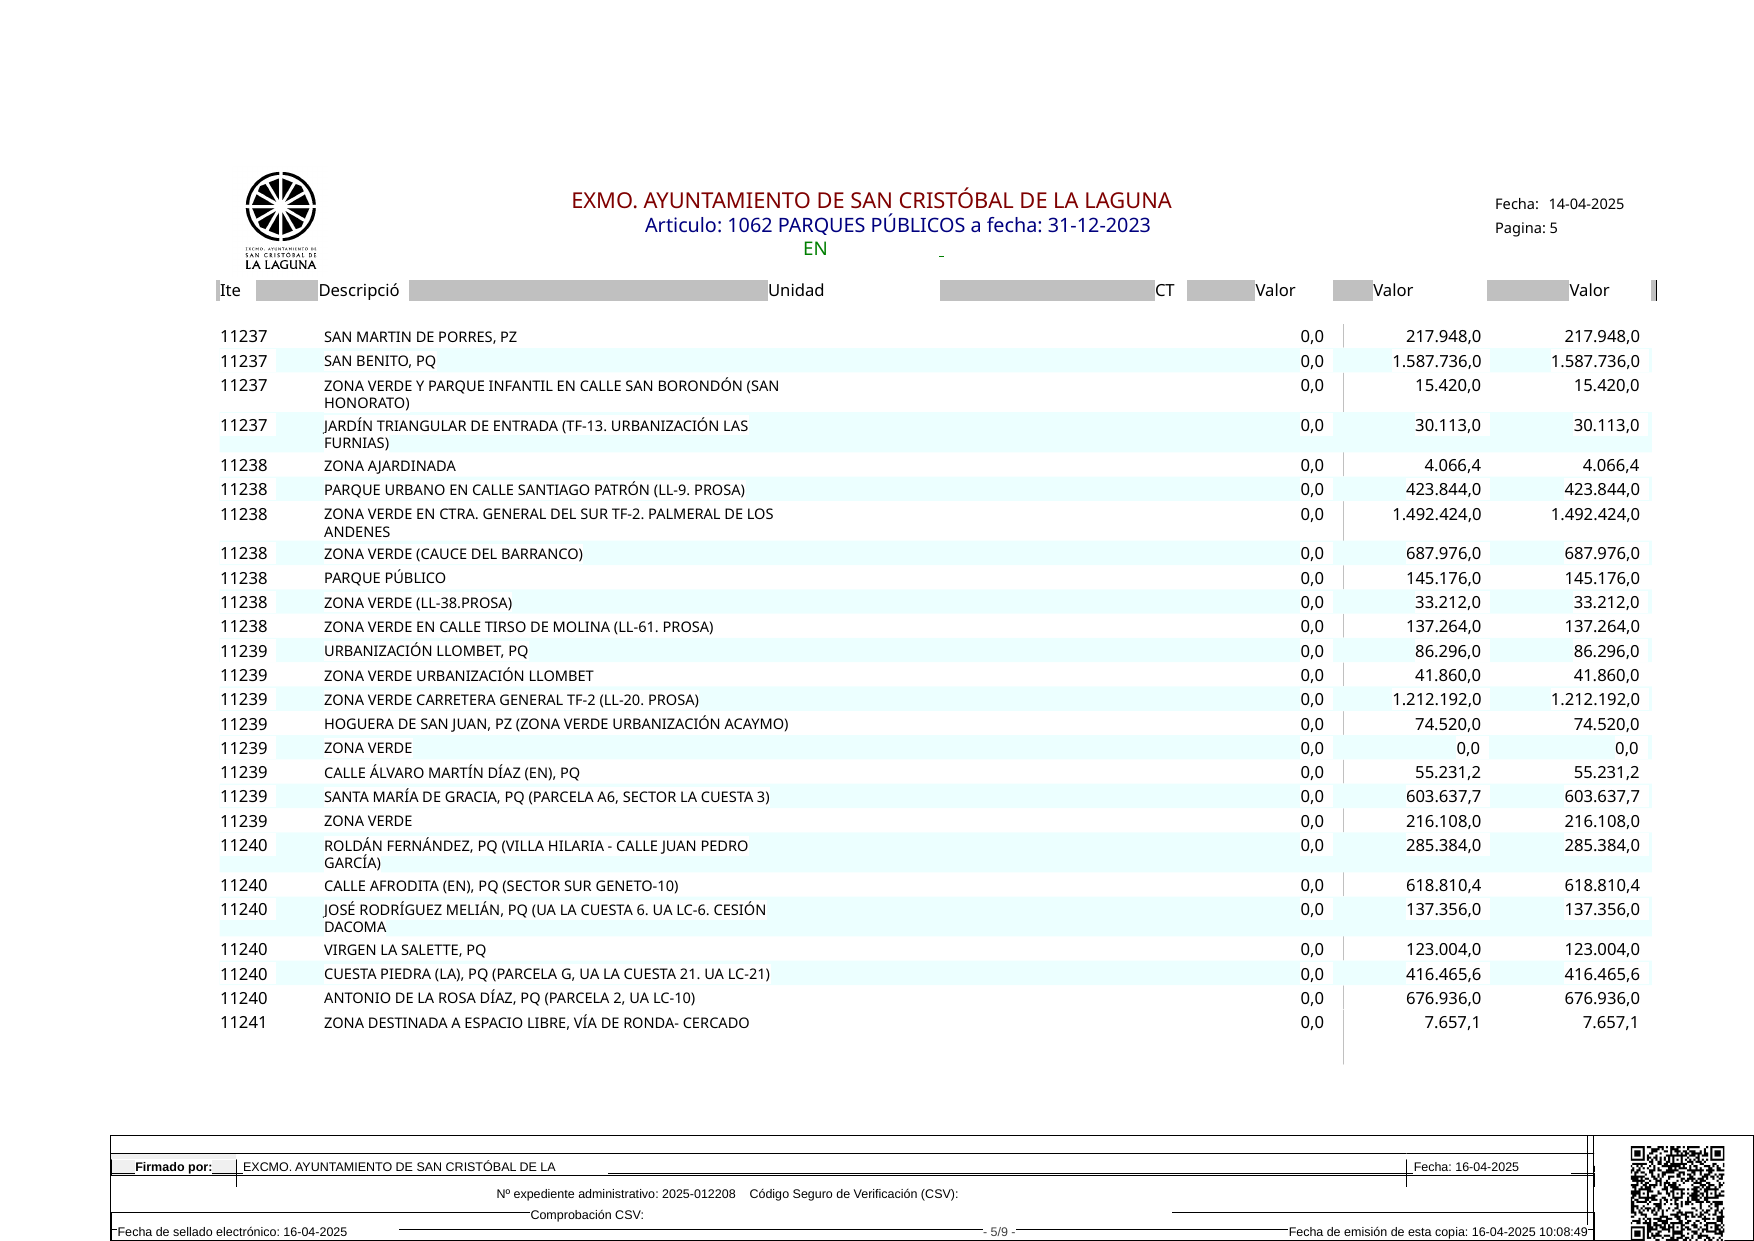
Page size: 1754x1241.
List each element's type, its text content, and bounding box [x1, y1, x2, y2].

text HONORATO) [324, 393, 410, 413]
text EXMO. AYUNTAMIENTO DE SAN CRISTÓBAL DE LA LAGUNA [571, 186, 1175, 215]
text URBANIZACIÓN LLOMBET, PQ [324, 641, 529, 661]
text 112374 [220, 325, 276, 347]
text ROLDÁN FERNÁNDEZ, PQ (VILLA HILARIA - CALLE JUAN PEDRO [324, 836, 749, 855]
text 112382 [220, 478, 276, 500]
text ZONA VERDE EN CTRA. GENERAL DEL SUR TF-2. PALMERAL DE LOS [324, 504, 774, 524]
text 112387 [220, 591, 276, 613]
text SAN BENITO, PQ [324, 351, 437, 371]
text 0,00 [1300, 761, 1333, 783]
text 74.520,00 [1573, 712, 1648, 734]
text Valor Neto [1569, 278, 1651, 301]
text 4.066,40 [1424, 453, 1490, 476]
text 41.860,00 [1415, 663, 1490, 686]
text ZONA VERDE CARRETERA GENERAL TF-2 (LL-20. PROSA) [324, 690, 699, 709]
text EN INVENTARIO [803, 235, 939, 260]
text 112396 [220, 761, 276, 783]
text ZONA VERDE URBANIZACIÓN LLOMBET [324, 665, 594, 685]
text 112405 [220, 898, 276, 920]
text 0,00 [1300, 615, 1333, 637]
text 0,00 [1300, 873, 1333, 896]
text 137.264,00 [1564, 615, 1649, 637]
text 15.420,00 [1573, 373, 1648, 396]
text JOSÉ RODRÍGUEZ MELIÁN, PQ (UA LA CUESTA 6. UA LC-6. CESIÓN [324, 900, 767, 919]
text 112384 [220, 502, 276, 524]
text 0,00 [1300, 833, 1333, 856]
text 0,00 [1300, 639, 1333, 662]
text 1.212.192,00 [1551, 688, 1649, 710]
text ZONA VERDE Y PARQUE INFANTIL EN CALLE SAN BORONDÓN (SAN [324, 376, 780, 395]
text 1.492.424,00 [1392, 502, 1490, 524]
text CTD [1155, 278, 1187, 301]
text 112390 [220, 639, 276, 662]
text 112408 [220, 986, 276, 1009]
text 603.637,76 [1406, 785, 1490, 807]
text 687.976,00 [1564, 542, 1649, 564]
text 15.420,00 [1415, 373, 1490, 396]
text DACOMA [324, 917, 386, 937]
text Comprobación CSV: https://sede.aytolalaguna.es//publico/documento/05058EC1AC7AFEBB2E7982FC063DC84D . [530, 1208, 1172, 1223]
text 7.657,16 [1424, 1011, 1490, 1033]
text 33.212,00 [1415, 591, 1490, 613]
text 0,00 [1300, 938, 1333, 960]
text 123.004,00 [1406, 938, 1490, 960]
text 112399 [220, 809, 276, 832]
text 0,00 [1300, 688, 1333, 710]
text 0,00 [1300, 325, 1333, 347]
text Descripción [318, 278, 409, 301]
text 217.948,00 [1406, 325, 1490, 347]
text 137.356,00 [1564, 898, 1649, 920]
text 285.384,00 [1564, 833, 1649, 856]
text 86.296,00 [1415, 639, 1490, 662]
text 416.465,60 [1564, 962, 1649, 984]
text ZONA AJARDINADA [324, 455, 456, 475]
text - 5/9 - [983, 1225, 1016, 1239]
text 145.176,00 [1406, 566, 1490, 589]
text ZONA VERDE [324, 738, 413, 758]
text Fecha de emisión de esta copia: 16-04-2025 10:08:49 [1288, 1225, 1588, 1239]
text EXCMO. AYUNTAMIENTO DE SAN CRISTÓBAL DE LA LAGUNA [243, 1159, 608, 1175]
text 112385 [220, 542, 276, 564]
text 33.212,00 [1573, 591, 1648, 613]
text 55.231,20 [1415, 761, 1490, 783]
text 676.936,00 [1406, 986, 1490, 1009]
text 112393 [220, 712, 276, 734]
text HOGUERA DE SAN JUAN, PZ (ZONA VERDE URBANIZACIÓN ACAYMO) [324, 714, 789, 734]
text 74.520,00 [1415, 712, 1490, 734]
text Fecha de sellado electrónico: 16-04-2025 10:08:49 [117, 1225, 399, 1240]
text 0,00 [1300, 502, 1333, 524]
text 112398 [220, 785, 276, 807]
text 137.356,00 [1406, 898, 1490, 920]
text 0,00 [1300, 413, 1333, 436]
text ZONA VERDE [324, 811, 413, 831]
text 30.113,00 [1415, 413, 1490, 436]
text 112391 [220, 663, 276, 686]
text 0,00 [1300, 1011, 1333, 1033]
text 4.066,40 [1583, 453, 1648, 476]
text 112379 [220, 413, 276, 436]
text 86.296,00 [1573, 639, 1648, 662]
text 0,00 [1300, 809, 1333, 832]
text CALLE ÁLVARO MARTÍN DÍAZ (EN), PQ [324, 763, 581, 782]
text ANDENES [324, 521, 391, 541]
text Pagina: 5 [1495, 217, 1558, 237]
text 7.657,16 [1583, 1011, 1648, 1033]
text 0,00 [1300, 349, 1333, 372]
text Valor Contable [1373, 278, 1487, 301]
text 112386 [220, 566, 276, 589]
text 112401 [220, 833, 276, 856]
text 137.264,00 [1406, 615, 1490, 637]
text PARQUE PÚBLICO [324, 568, 446, 588]
text 0,00 [1615, 736, 1648, 759]
text Nº expediente administrativo: 2025-012208 Código Seguro de Verificación (CSV): 05058EC1AC7AFEBB2E7982FC063DC84D [496, 1187, 1206, 1202]
text 216.108,00 [1406, 809, 1490, 832]
text ZONA VERDE (LL-38.PROSA) [324, 592, 512, 612]
text Unidad Administrativa [768, 278, 940, 301]
text 1.587.736,00 [1551, 349, 1649, 372]
text VIRGEN LA SALETTE, PQ [324, 940, 487, 960]
text 216.108,00 [1564, 809, 1649, 832]
text 1.492.424,00 [1551, 502, 1649, 524]
text 145.176,00 [1564, 566, 1649, 589]
text 618.810,40 [1406, 873, 1490, 896]
text ZONA VERDE (CAUCE DEL BARRANCO) [324, 544, 583, 564]
text 1.587.736,00 [1392, 349, 1490, 372]
text 423.844,00 [1406, 478, 1490, 500]
text 0,00 [1300, 566, 1333, 589]
text 112412 [220, 1011, 276, 1033]
text SAN MARTIN DE PORRES, PZ [324, 327, 518, 347]
text 0,00 [1300, 712, 1333, 734]
text 0,00 [1300, 898, 1333, 920]
text 123.004,00 [1564, 938, 1649, 960]
text 687.976,00 [1406, 542, 1490, 564]
text ZONA VERDE EN CALLE TIRSO DE MOLINA (LL-61. PROSA) [324, 617, 714, 637]
text Item [220, 278, 256, 301]
text 603.637,76 [1564, 785, 1649, 807]
text Valor Real [1255, 278, 1333, 301]
text 0,00 [1300, 663, 1333, 686]
text 112407 [220, 962, 276, 984]
text 217.948,00 [1564, 325, 1649, 347]
text 0,00 [1300, 373, 1333, 396]
text 112394 [220, 736, 276, 759]
text 14-04-2025 [1548, 193, 1625, 213]
text 0,00 [1300, 785, 1333, 807]
text 55.231,20 [1573, 761, 1648, 783]
text 423.844,00 [1564, 478, 1649, 500]
text Firmado por: [135, 1159, 212, 1174]
text 0,00 [1300, 453, 1333, 476]
text 0,00 [1300, 736, 1333, 759]
text 0,00 [1456, 736, 1489, 759]
text 0,00 [1300, 591, 1333, 613]
text FURNIAS) [324, 433, 389, 453]
text 0,00 [1300, 478, 1333, 500]
text 112378 [220, 373, 276, 396]
text SANTA MARÍA DE GRACIA, PQ (PARCELA A6, SECTOR LA CUESTA 3) [324, 787, 770, 807]
text 416.465,60 [1406, 962, 1490, 984]
text 41.860,00 [1573, 663, 1648, 686]
text 285.384,00 [1406, 833, 1490, 856]
text 0,00 [1300, 962, 1333, 984]
text 112389 [220, 615, 276, 637]
text Fecha: 16-04-2025 10:08:49 [1413, 1159, 1571, 1175]
text 618.810,40 [1564, 873, 1649, 896]
text 676.936,00 [1564, 986, 1649, 1009]
text 112403 [220, 873, 276, 896]
text 0,00 [1300, 986, 1333, 1009]
text 112377 [220, 349, 276, 372]
text Articulo: 1062 PARQUES PÚBLICOS a fecha: 31-12-2023 [645, 212, 1159, 238]
text CALLE AFRODITA (EN), PQ (SECTOR SUR GENETO-10) [324, 875, 679, 895]
text JARDÍN TRIANGULAR DE ENTRADA (TF-13. URBANIZACIÓN LAS [324, 415, 749, 435]
text PARQUE URBANO EN CALLE SANTIAGO PATRÓN (LL-9. PROSA) [324, 480, 746, 500]
text ZONA DESTINADA A ESPACIO LIBRE, VÍA DE RONDA- CERCADO [324, 1013, 750, 1032]
text GARCÍA) [324, 853, 381, 873]
text 0,00 [1300, 542, 1333, 564]
text 1.212.192,00 [1392, 688, 1490, 710]
text 30.113,00 [1573, 413, 1648, 436]
text 112392 [220, 688, 276, 710]
text Fecha: [1495, 193, 1539, 213]
text 112381 [220, 453, 276, 476]
text CUESTA PIEDRA (LA), PQ (PARCELA G, UA LA CUESTA 21. UA LC-21) [324, 964, 771, 984]
text ANTONIO DE LA ROSA DÍAZ, PQ (PARCELA 2, UA LC-10) [324, 988, 696, 1008]
text 112406 [220, 938, 276, 960]
